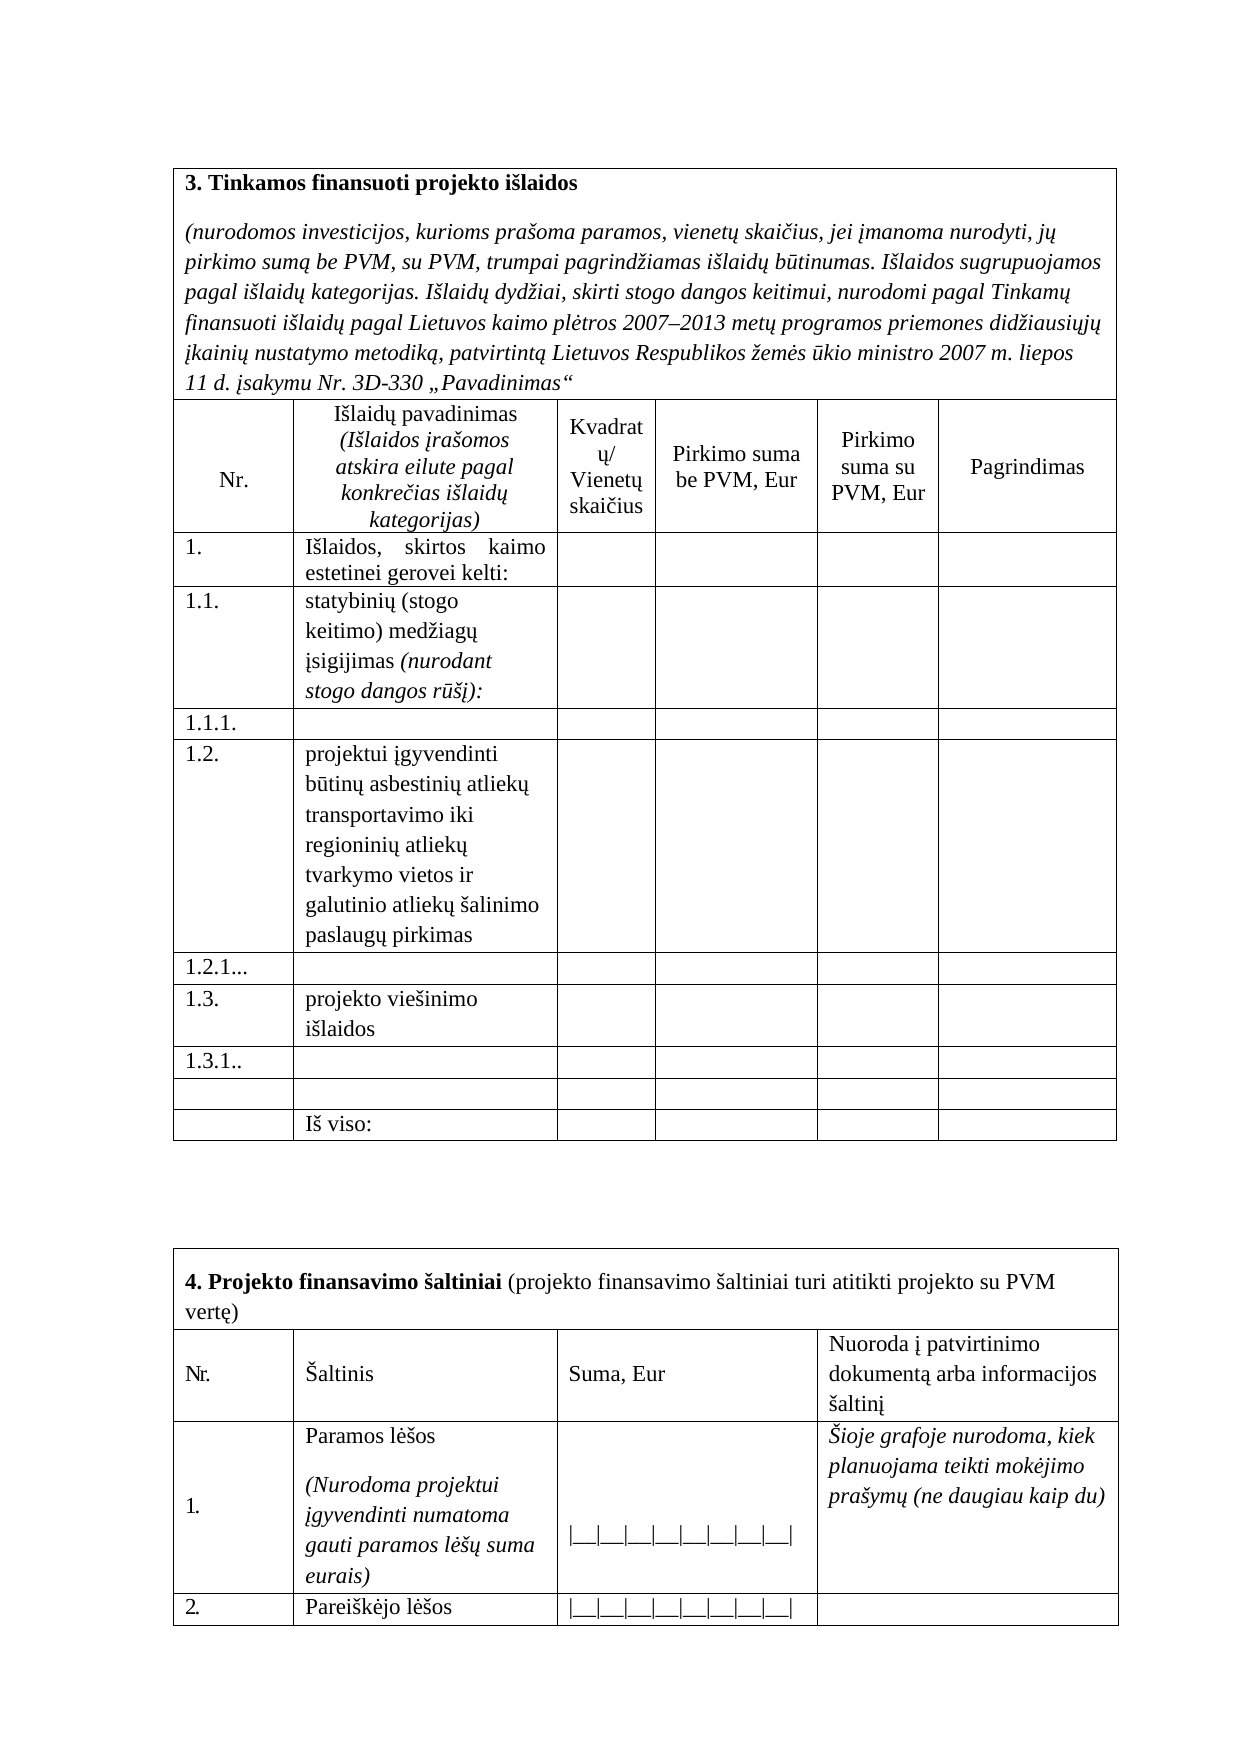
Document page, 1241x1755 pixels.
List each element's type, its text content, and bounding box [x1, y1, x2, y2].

table_cell [939, 1110, 1116, 1140]
table_cell [656, 709, 817, 739]
table_cell Išlaidų pavadinimas (Išlaidos įrašomos atskira eilute pagal konkrečias išlaidų kategorijas) [294, 400, 557, 532]
table_cell [558, 985, 655, 1046]
table_cell [558, 1110, 655, 1140]
table_cell 4. Projekto finansavimo šaltiniai (projekto finansavimo šaltiniai turi atitikti projekto su PVM vertę) [174, 1249, 1118, 1329]
table_cell [656, 1079, 817, 1109]
table_cell Pagrindimas [939, 400, 1116, 532]
table_cell 1.1. [174, 587, 293, 708]
table_cell [818, 985, 938, 1046]
table_cell [558, 953, 655, 984]
table_cell [939, 740, 1116, 952]
table_cell Pirkimo suma be PVM, Eur [656, 400, 817, 532]
table_cell [294, 1047, 557, 1077]
table_cell [558, 709, 655, 739]
table_cell [294, 709, 557, 739]
table_cell statybinių (stogo keitimo) medžiagų įsigijimas (nurodant stogo dangos rūšį): [294, 587, 557, 708]
table_cell [939, 709, 1116, 739]
table_cell 1.3. [174, 985, 293, 1046]
table_cell [818, 587, 938, 708]
table_cell 1.1.1. [174, 709, 293, 739]
table_cell [818, 953, 938, 984]
table_cell 1.2. [174, 740, 293, 952]
table_cell 1.3.1.. [174, 1047, 293, 1077]
table_cell Šioje grafoje nurodoma, kiek planuojama teikti mokėjimo prašymų (ne daugiau kaip du) [818, 1422, 1118, 1592]
table_cell Iš viso: [294, 1110, 557, 1140]
table_cell [818, 1047, 938, 1077]
table_cell Nr. [174, 1330, 293, 1421]
table_cell Nr. [174, 400, 293, 532]
table_cell Suma, Eur [558, 1330, 817, 1421]
table_cell [656, 1047, 817, 1077]
table_cell Šaltinis [294, 1330, 557, 1421]
table_cell [656, 740, 817, 952]
table_cell [294, 953, 557, 984]
table_cell [294, 1079, 557, 1109]
table_cell [939, 1079, 1116, 1109]
table_cell Kvadratų/Vienetų skaičius [558, 400, 655, 532]
table_cell [939, 985, 1116, 1046]
table_cell [174, 1079, 293, 1109]
table_cell |__|__|__|__|__|__|__|__| [558, 1422, 817, 1592]
table_cell [656, 1110, 817, 1140]
table_cell [558, 740, 655, 952]
table_cell [818, 1594, 1118, 1625]
table_cell [558, 533, 655, 586]
table_cell [939, 533, 1116, 586]
table_cell 1.2.1... [174, 953, 293, 984]
table_cell [818, 533, 938, 586]
table_header 3. Tinkamos finansuoti projekto išlaidos (nurodomos investicijos, kurioms prašoma paramos, vienetų skaičius, jei įmanoma nurodyti, jų pirkimo sumą be PVM, su PVM, trumpai pagrindžiamas išlaidų būtinumas. Išlaidos sugrupuojamos pagal išlaidų kategorijas. Išlaidų dydžiai, skirti stogo dangos keitimui, nurodomi pagal Tinkamų finansuoti išlaidų pagal Lietuvos kaimo plėtros 2007–2013 metų programos priemones didžiausiųjų įkainių nustatymo metodiką, patvirtintą Lietuvos Respublikos žemės ūkio ministro 2007 m. liepos 11 d. įsakymu Nr. 3D-330 „Pavadinimas“ [174, 169, 1116, 399]
table_cell Išlaidos, skirtos kaimo estetinei gerovei kelti: [294, 533, 557, 586]
table_cell [939, 1047, 1116, 1077]
table_cell [174, 1110, 293, 1140]
table_cell [656, 985, 817, 1046]
table_cell [558, 587, 655, 708]
table_cell |__|__|__|__|__|__|__|__| [558, 1594, 817, 1625]
table_cell [656, 953, 817, 984]
table_cell [818, 1110, 938, 1140]
table_cell 2. [174, 1594, 293, 1625]
table_cell [818, 709, 938, 739]
table_cell [818, 1079, 938, 1109]
table_cell [174, 1141, 1116, 1248]
table_cell [558, 1079, 655, 1109]
table_cell [656, 533, 817, 586]
table_cell 1. [174, 1422, 293, 1592]
table_cell projekto viešinimo išlaidos [294, 985, 557, 1046]
table_cell Pareiškėjo lėšos [294, 1594, 557, 1625]
table_cell [558, 1047, 655, 1077]
table_cell Pirkimo suma su PVM, Eur [818, 400, 938, 532]
table_cell [656, 587, 817, 708]
table_cell [939, 587, 1116, 708]
table_cell 1. [174, 533, 293, 586]
table_cell [939, 953, 1116, 984]
table_cell Paramos lėšos (Nurodoma projektui įgyvendinti numatoma gauti paramos lėšų suma eurais) [294, 1422, 557, 1592]
table_cell projektui įgyvendinti būtinų asbestinių atliekų transportavimo iki regioninių atliekų tvarkymo vietos ir galutinio atliekų šalinimo paslaugų pirkimas [294, 740, 557, 952]
table_cell Nuoroda į patvirtinimo dokumentą arba informacijos šaltinį [818, 1330, 1118, 1421]
table_cell [818, 740, 938, 952]
